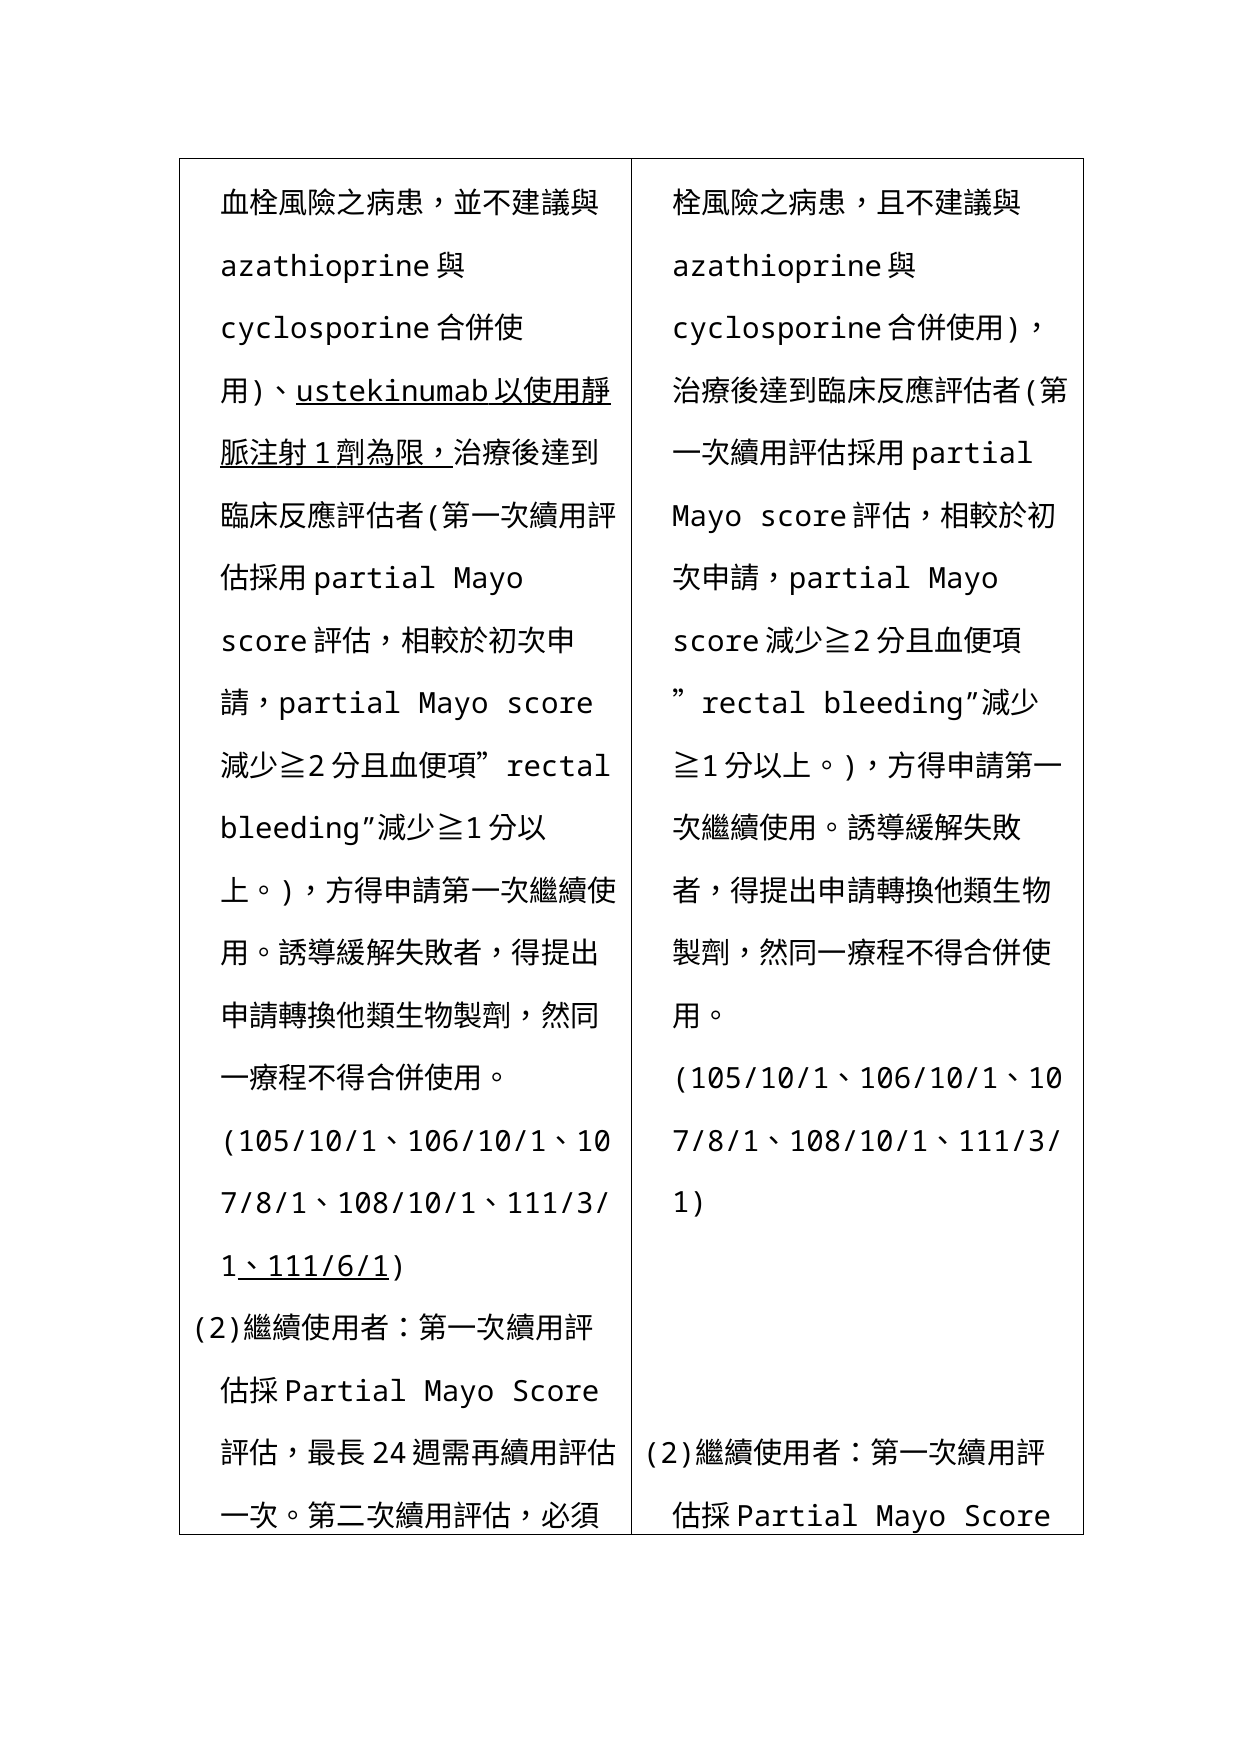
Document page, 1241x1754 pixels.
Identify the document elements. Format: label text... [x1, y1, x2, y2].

table_cell 栓風險之病患，且不建議與azathioprine與cyclosporine合併使用)，治療後達到臨床反應評估者(第一次續用評估採用partial Mayo score評估，相較於初次申請，partial Mayo score減少≧2分且血便項”rectal bleeding”減少≧1分以上。)，方得申請第一次繼續使用。誘導緩解失敗者，得提出申請轉換他類生物製劑，然同一療程不得合併使用。(105/10/1、106/10/1、107/8/1、108/10/1、111/3/1) (2)繼續使用者：第一次續用評估採Partial Mayo Score [632, 159, 1083, 1534]
table_cell 血栓風險之病患，並不建議與azathioprine與cyclosporine合併使用)、ustekinumab以使用靜脈注射1劑為限，治療後達到臨床反應評估者(第一次續用評估採用partial Mayo score評估，相較於初次申請，partial Mayo score減少≧2分且血便項”rectal bleeding”減少≧1分以上。)，方得申請第一次繼續使用。誘導緩解失敗者，得提出申請轉換他類生物製劑，然同一療程不得合併使用。(105/10/1、106/10/1、107/8/1、108/10/1、111/3/1、111/6/1) (2)繼續使用者：第一次續用評估採Partial Mayo Score評估，最長24週需再續用評估一次。第二次續用評估，必須 [180, 159, 631, 1534]
